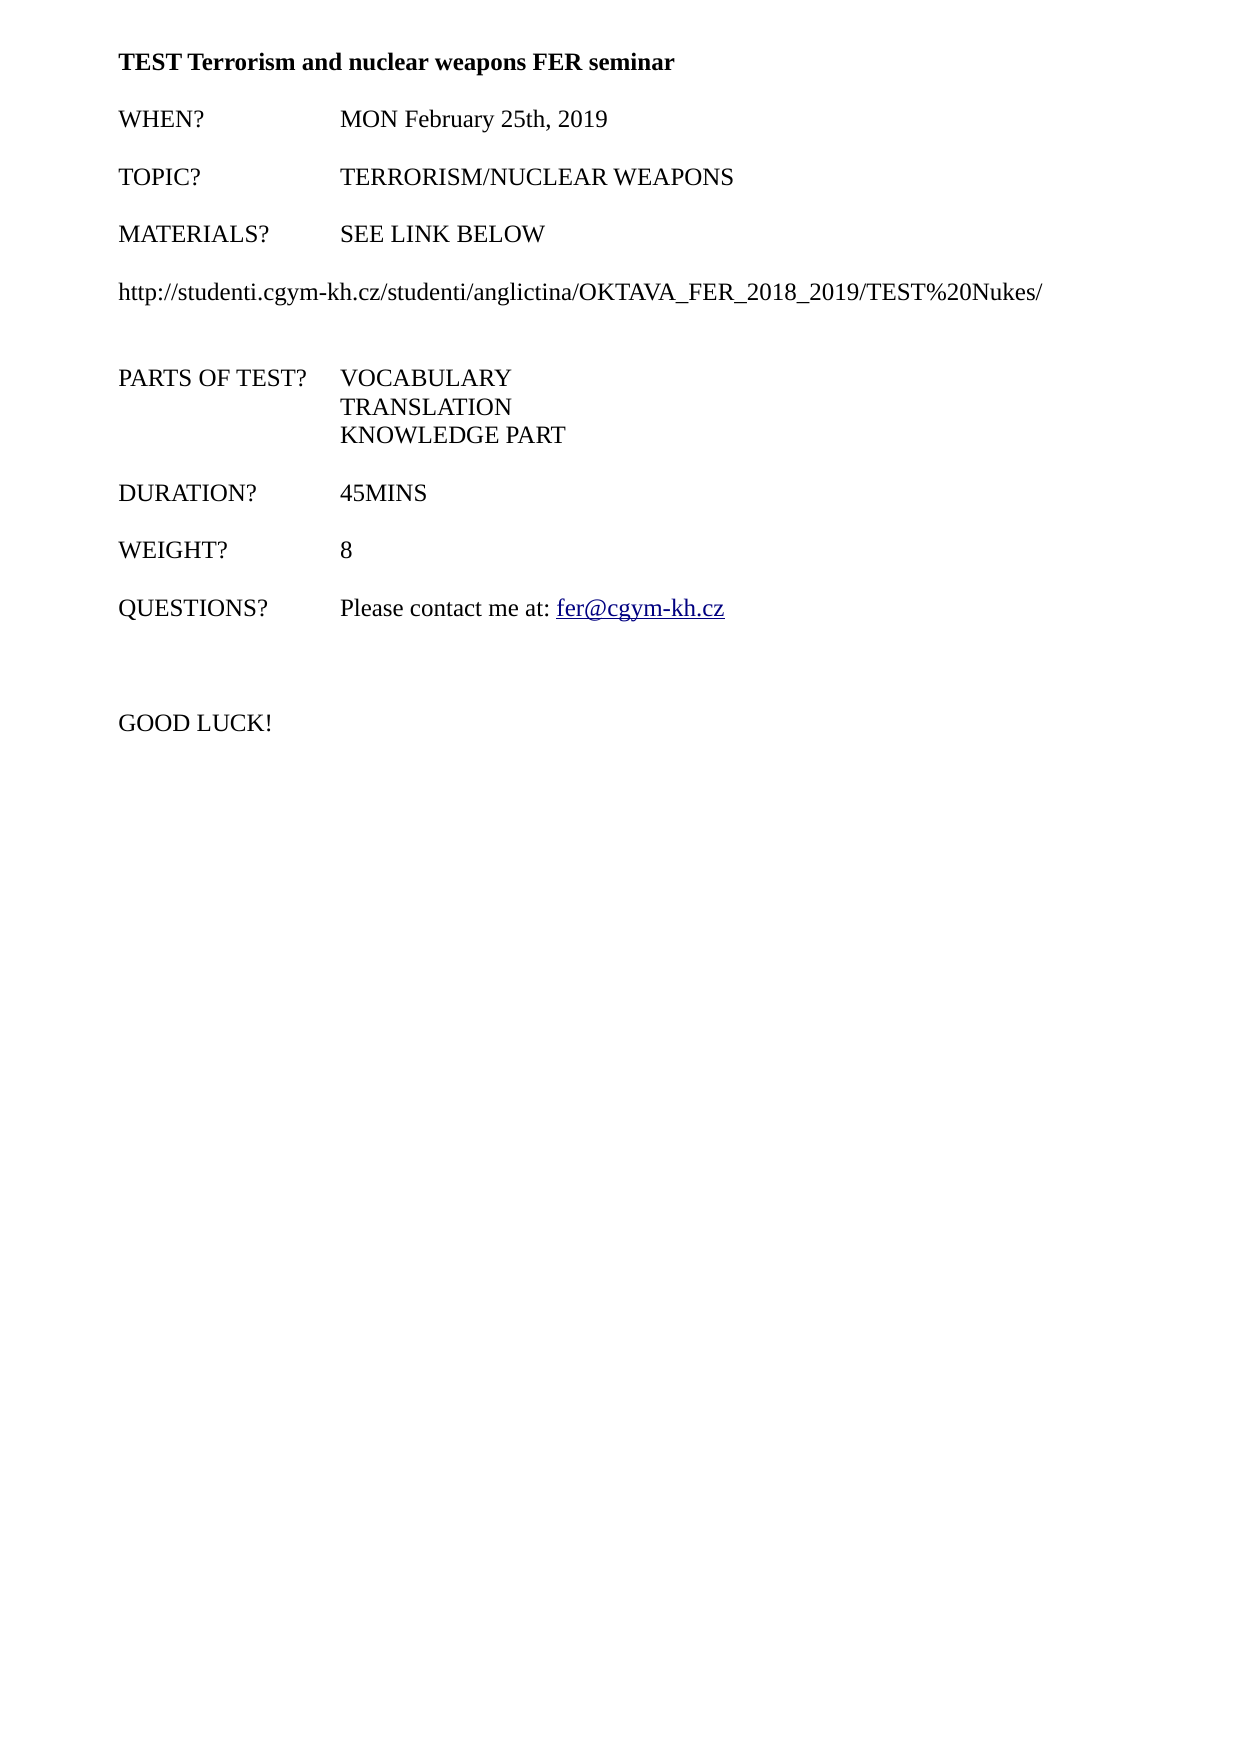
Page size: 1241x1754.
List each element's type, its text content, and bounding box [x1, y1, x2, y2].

text WHEN? MON February 25th, 2019 [118, 104, 1122, 133]
text MATERIALS? SEE LINK BELOW [118, 219, 1122, 248]
text DURATION? 45MINS [118, 478, 1122, 507]
text PARTS OF TEST? VOCABULARY [118, 363, 1122, 392]
text http://studenti.cgym-kh.cz/studenti/anglictina/OKTAVA_FER_2018_2019/TEST%20Nukes/ [118, 277, 1122, 306]
text TOPIC? TERRORISM/NUCLEAR WEAPONS [118, 162, 1122, 191]
text WEIGHT? 8 [118, 536, 1122, 564]
text TEST Terrorism and nuclear weapons FER seminar [118, 47, 1122, 76]
text TRANSLATION [118, 392, 1122, 421]
text GOOD LUCK! [118, 708, 1122, 737]
text QUESTIONS? Please contact me at: fer@cgym-kh.cz [118, 593, 1122, 622]
text KNOWLEDGE PART [118, 421, 1122, 449]
